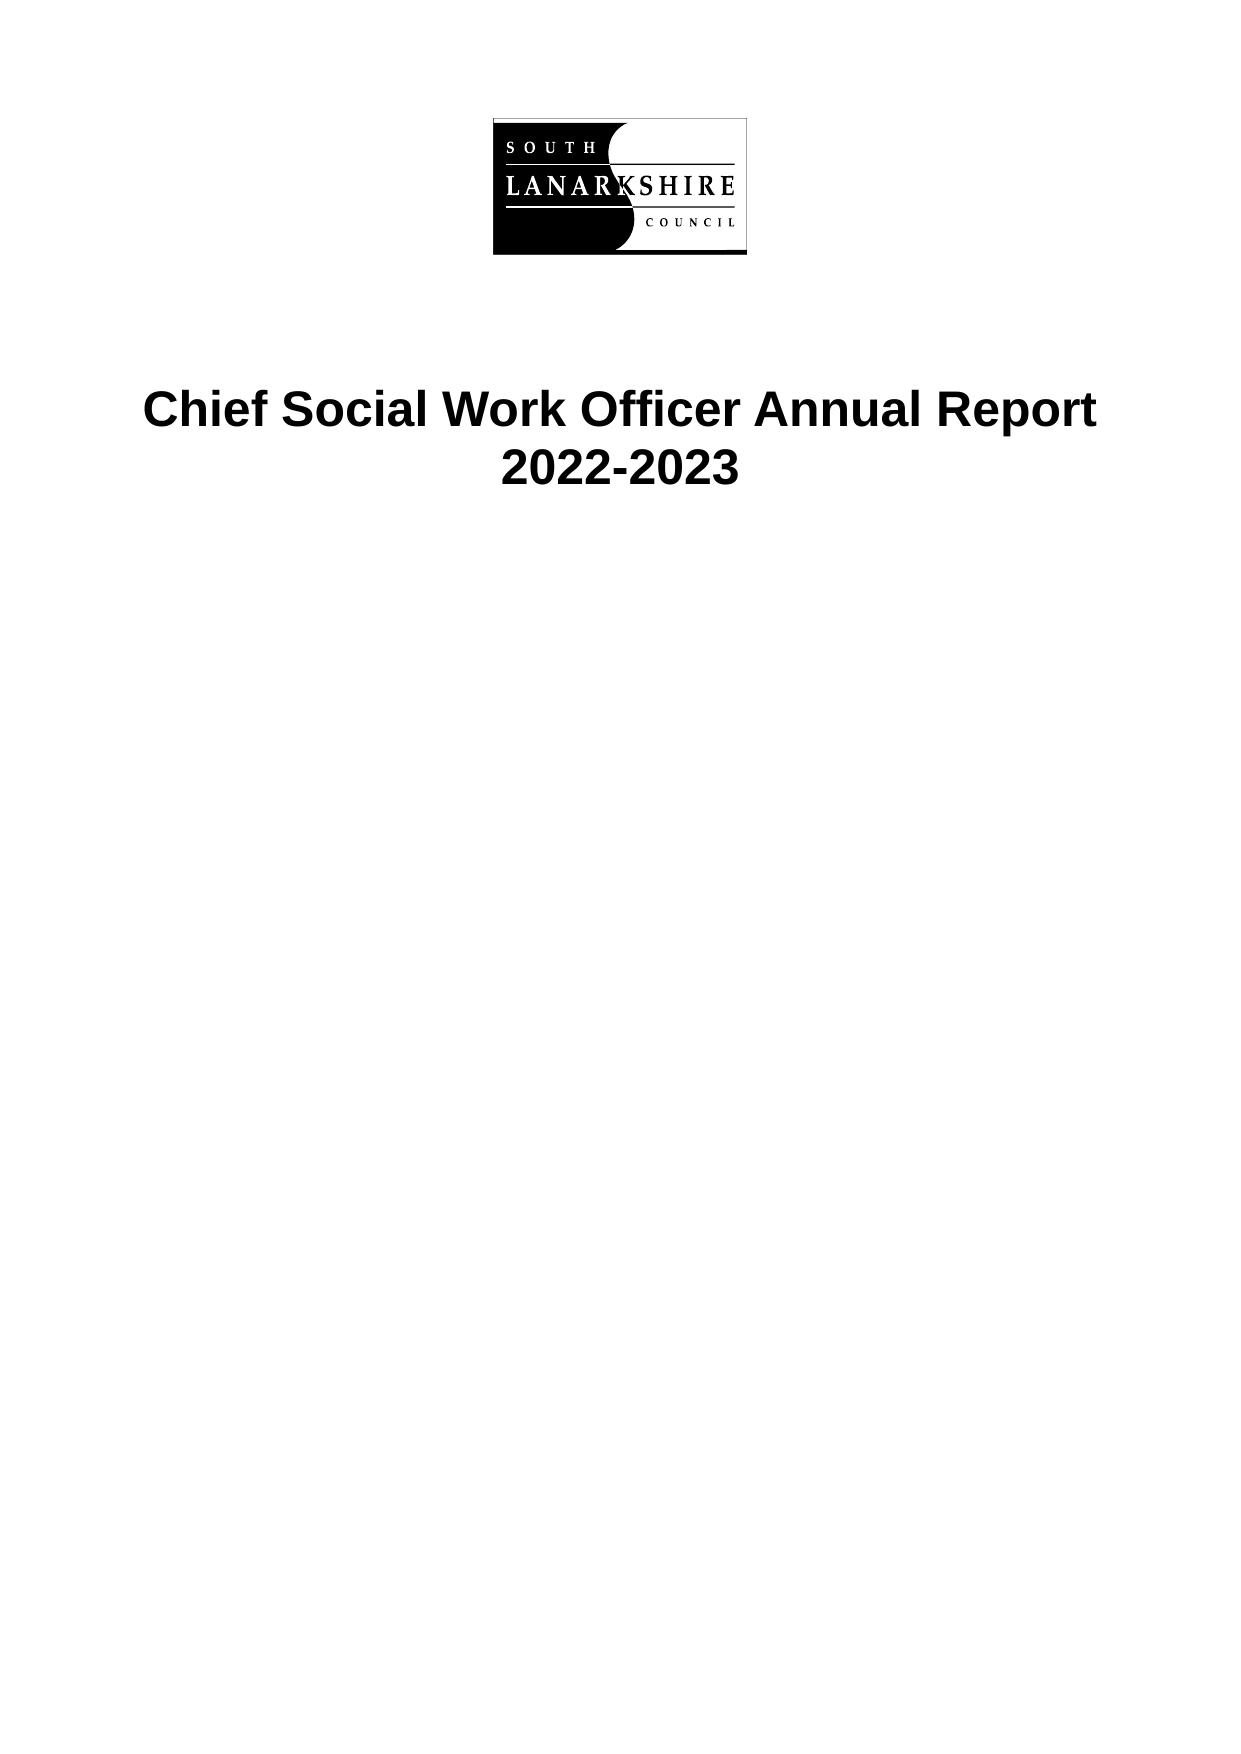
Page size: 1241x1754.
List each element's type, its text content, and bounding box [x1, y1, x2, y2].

subtitle Chief Social Work Officer Annual Report 2022-2023 [118, 379, 1122, 494]
